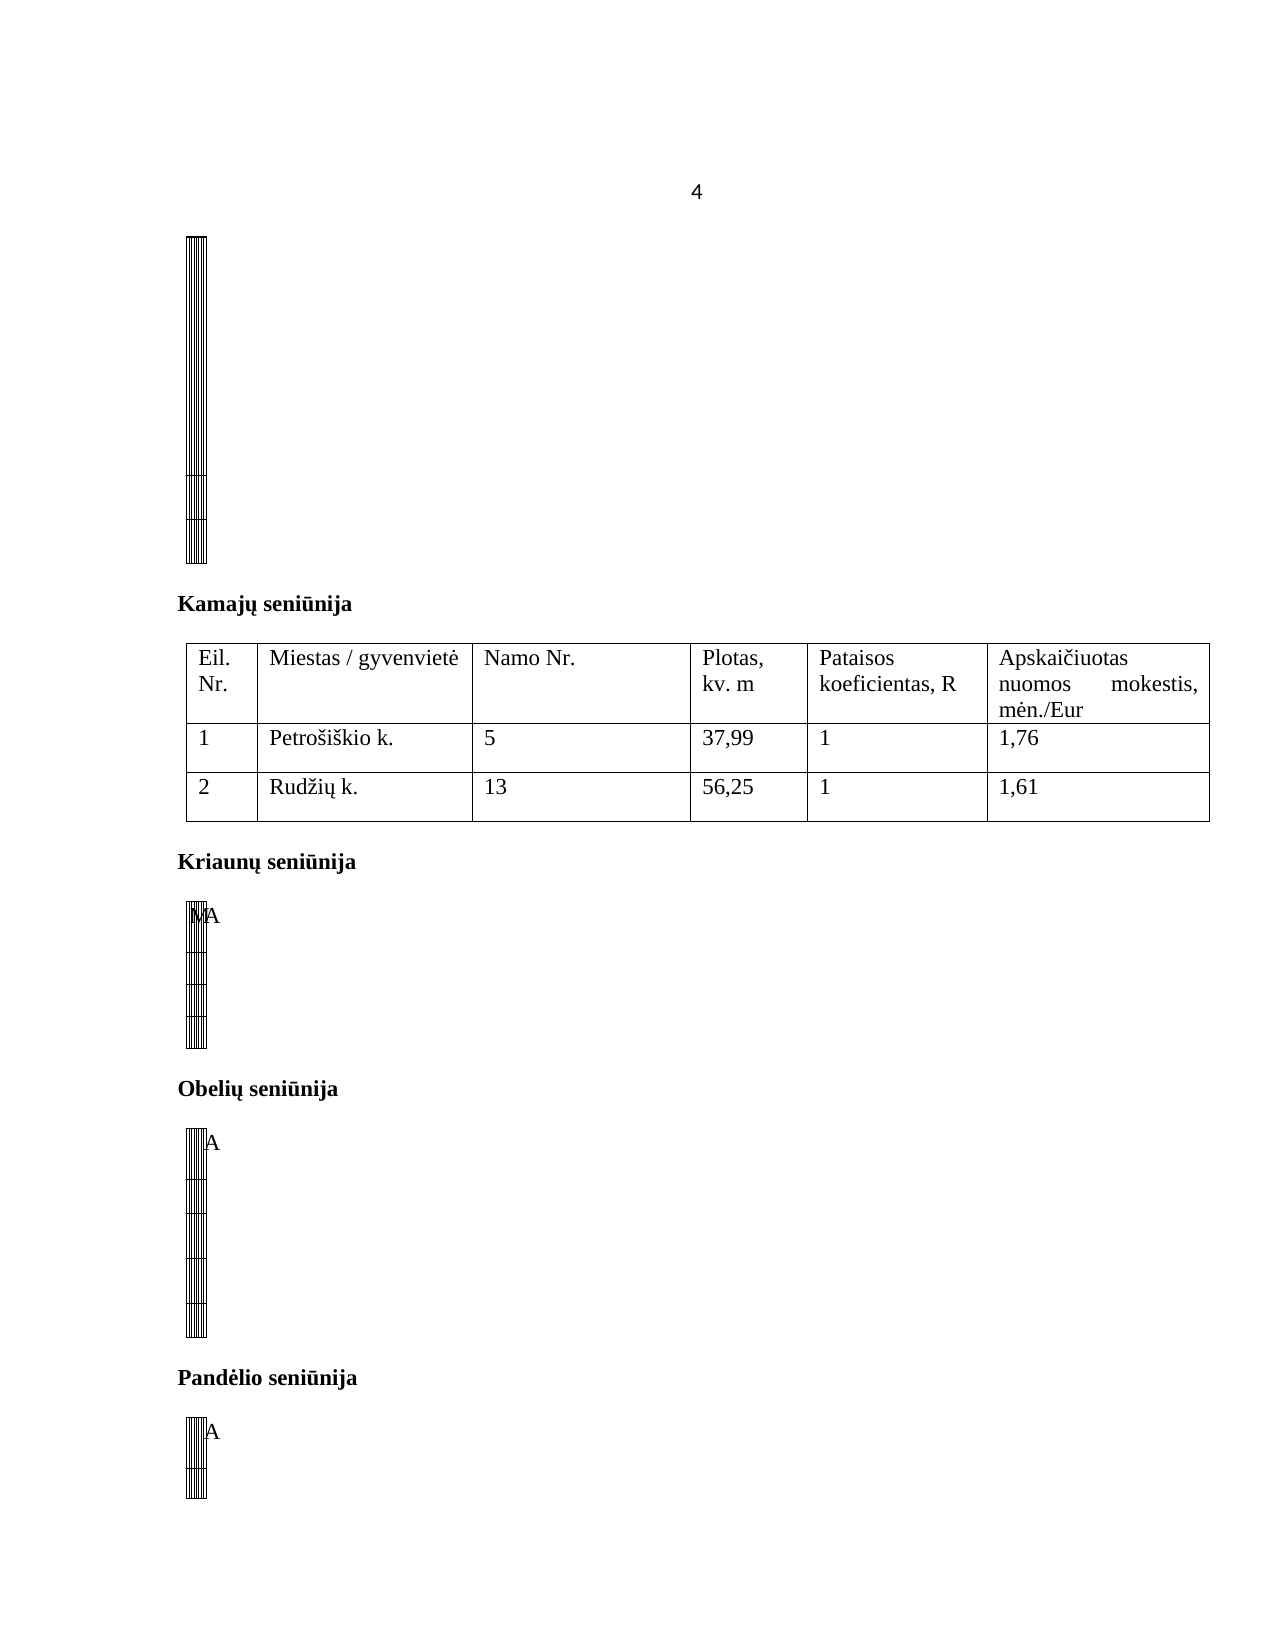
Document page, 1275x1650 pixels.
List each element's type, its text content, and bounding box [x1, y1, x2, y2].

table_cell 1 [808, 724, 987, 772]
table_header Miestas / gyvenvietė [258, 644, 472, 723]
table_cell 5 [473, 724, 690, 772]
text Kamajų seniūnija [177, 590, 1216, 616]
table_cell 37,99 [691, 724, 807, 772]
table_cell 1,76 [988, 724, 1209, 772]
table_header Namo Nr. [473, 644, 690, 723]
table_header Apskaičiuotas nuomos mokestis, mėn./Eur [988, 644, 1209, 723]
table_header Eil. Nr. [187, 644, 257, 723]
table_cell Rudžių k. [258, 773, 472, 821]
text Obelių seniūnija [177, 1075, 1216, 1101]
table_cell 2 [187, 773, 257, 821]
table_cell Petrošiškio k. [258, 724, 472, 772]
table_cell 1 [187, 724, 257, 772]
table_cell 13 [473, 773, 690, 821]
table_cell 56,25 [691, 773, 807, 821]
text Pandėlio seniūnija [177, 1364, 1216, 1391]
table_cell 1,61 [988, 773, 1209, 821]
table_header Plotas, kv. m [691, 644, 807, 723]
table_cell 1 [808, 773, 987, 821]
text Kriaunų seniūnija [177, 848, 1216, 874]
table_header Pataisos koeficientas, R [808, 644, 987, 723]
